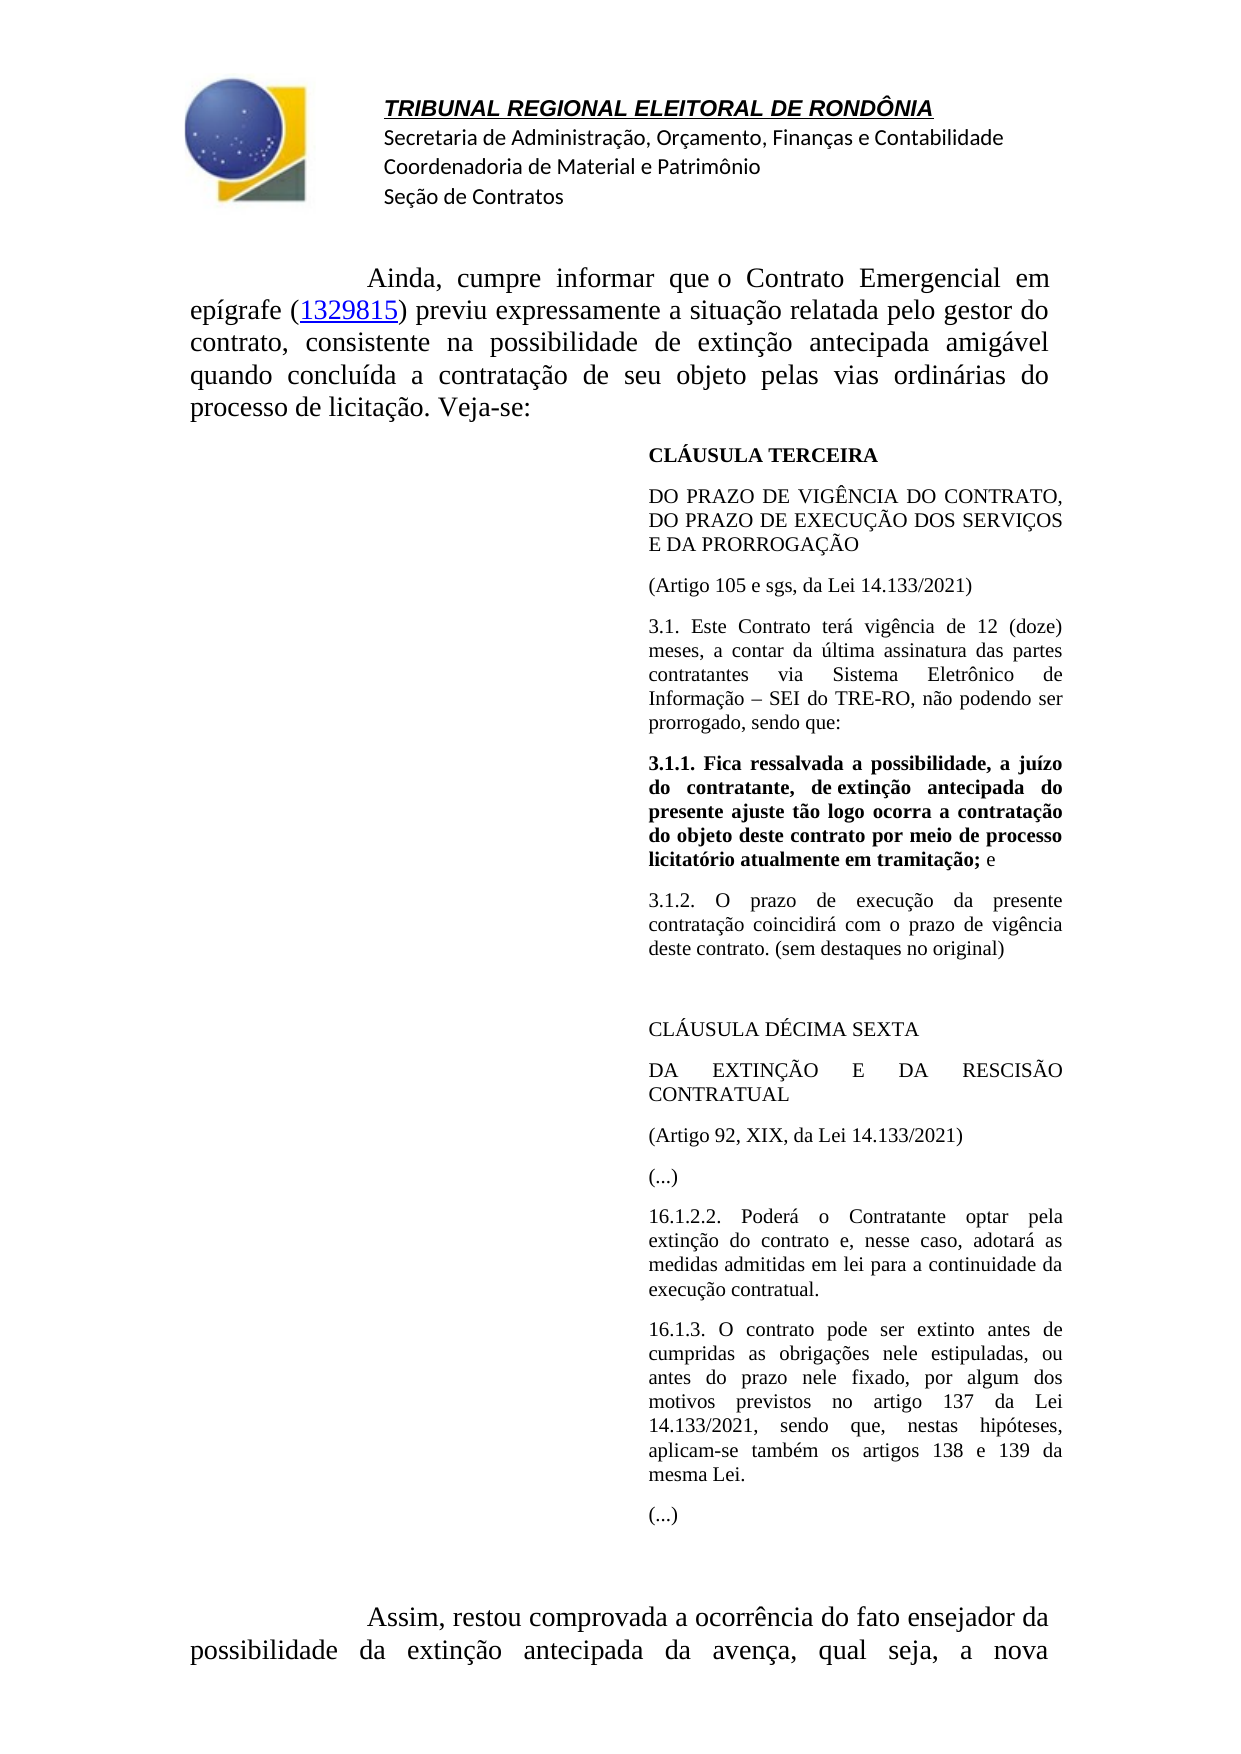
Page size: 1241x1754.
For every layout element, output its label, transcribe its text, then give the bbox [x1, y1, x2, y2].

text (Artigo 105 e sgs, da Lei 14.133/2021) [648, 573, 1063, 597]
text Ainda, cumpre informar que o Contrato Emergencial em epígrafe (1329815) previu expressamente a situação relatada pelo gestor do contrato, consistente na possibilidade de extinção antecipada amigável quando concluída a contratação de seu objeto pelas vias ordinárias do processo de licitação. Veja-se: [190, 261, 1051, 423]
text DO PRAZO DE VIGÊNCIA DO CONTRATO, DO PRAZO DE EXECUÇÃO DOS SERVIÇOS E DA PRORROGAÇÃO [648, 484, 1063, 556]
text 3.1. Este Contrato terá vigência de 12 (doze) meses, a contar da última assinatura das partes contratantes via Sistema Eletrônico de Informação – SEI do TRE-RO, não podendo ser prorrogado, sendo que: [648, 614, 1063, 734]
text 3.1.1. Fica ressalvada a possibilidade, a juízo do contratante, de extinção antecipada do presente ajuste tão logo ocorra a contratação do objeto deste contrato por meio de processo licitatório atualmente em tramitação; e [648, 751, 1063, 871]
text CLÁUSULA DÉCIMA SEXTA [648, 1017, 1063, 1041]
text (Artigo 92, XIX, da Lei 14.133/2021) [648, 1123, 1063, 1147]
text Assim, restou comprovada a ocorrência do fato ensejador da possibilidade da extinção antecipada da avença, qual seja, a nova [190, 1600, 1051, 1665]
text (...) [648, 1502, 1063, 1526]
text 3.1.2. O prazo de execução da presente contratação coincidirá com o prazo de vigência deste contrato. (sem destaques no original) [648, 888, 1063, 960]
text 16.1.3. O contrato pode ser extinto antes de cumpridas as obrigações nele estipuladas, ou antes do prazo nele fixado, por algum dos motivos previstos no artigo 137 da Lei 14.133/2021, sendo que, nestas hipóteses, aplicam-se também os artigos 138 e 139 da mesma Lei. [648, 1317, 1063, 1486]
text (...) [648, 1163, 1063, 1188]
text 16.1.2.2. Poderá o Contratante optar pela extinção do contrato e, nesse caso, adotará as medidas admitidas em lei para a continuidade da execução contratual. [648, 1204, 1063, 1301]
text DA EXTINÇÃO E DA RESCISÃO CONTRATUAL [648, 1058, 1063, 1106]
text CLÁUSULA TERCEIRA [648, 443, 1063, 467]
